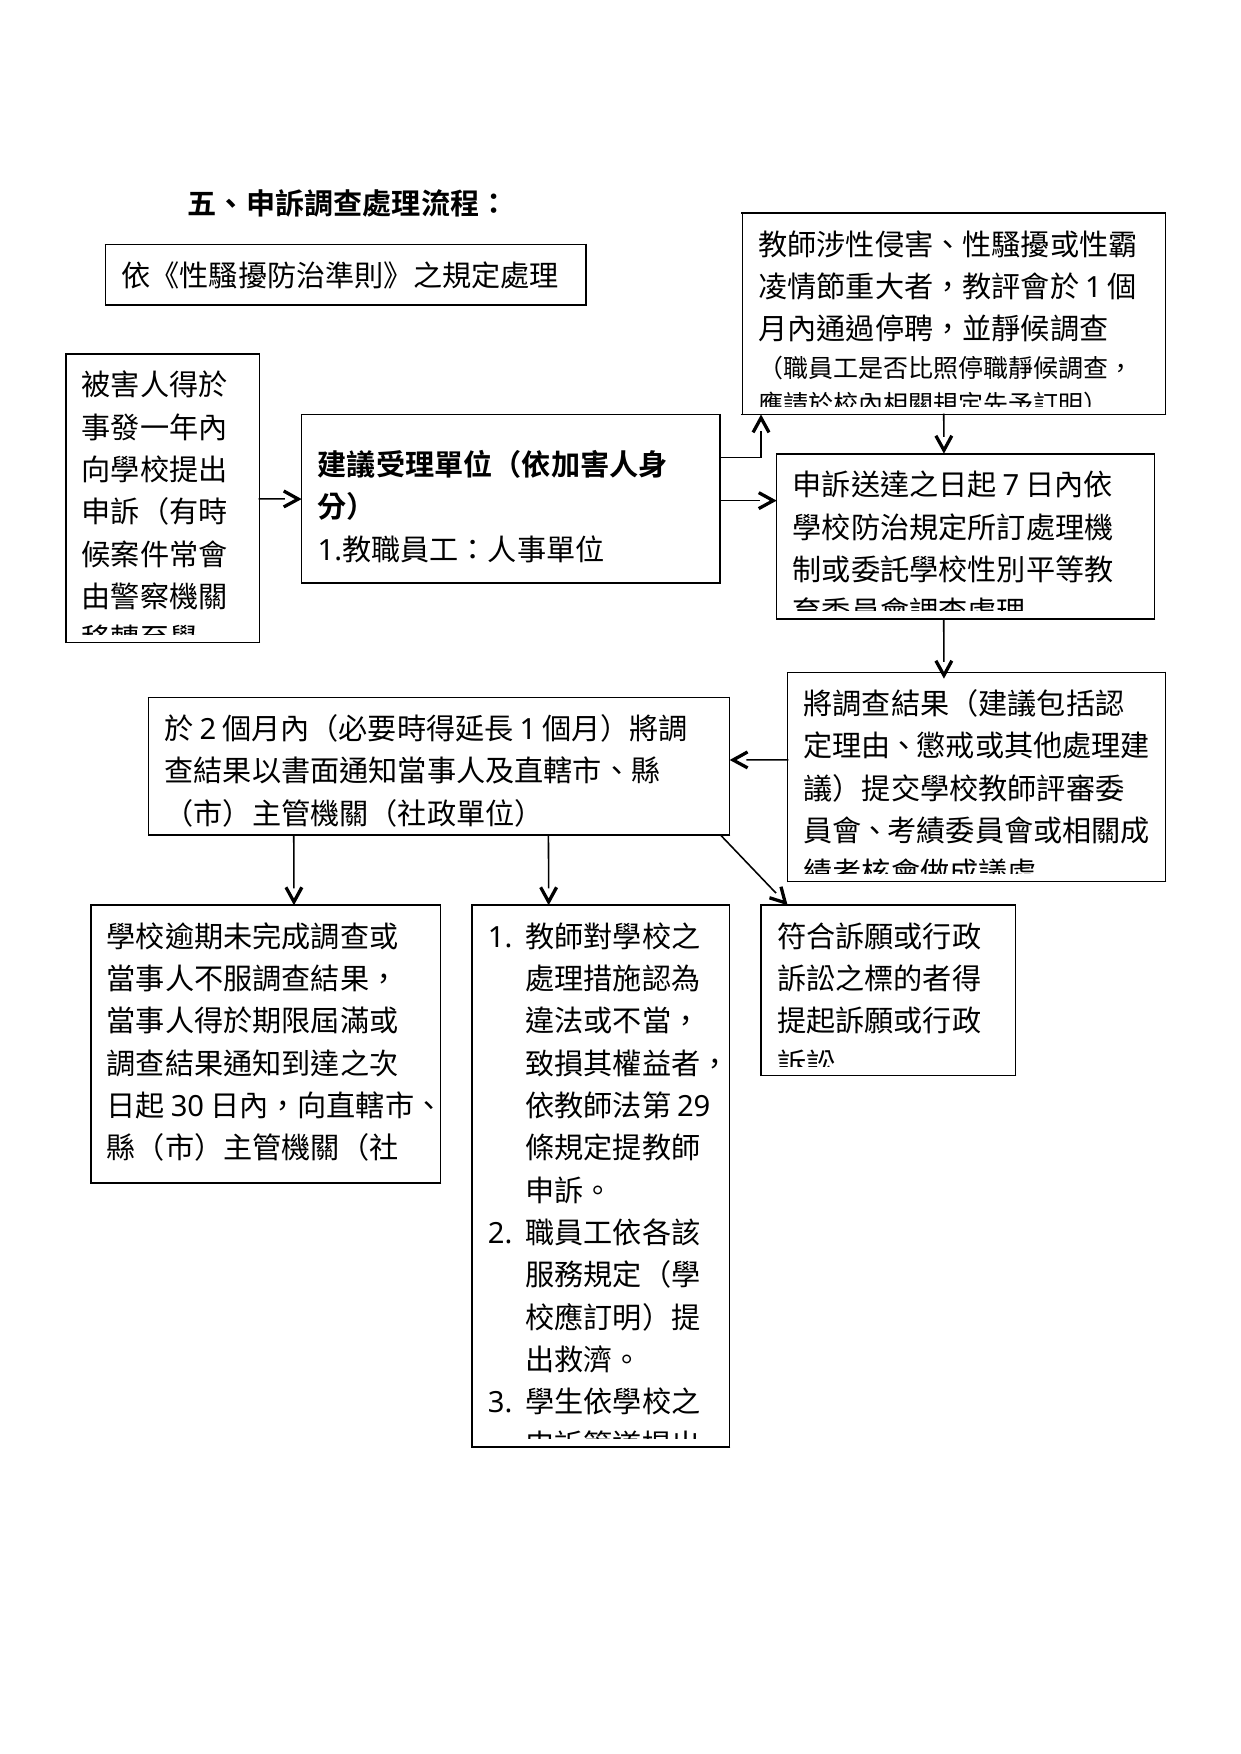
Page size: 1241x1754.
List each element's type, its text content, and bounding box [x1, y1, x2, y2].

list 學生依學校之申訴管道提出救濟 [488, 1379, 714, 1439]
text （職員工是否比照停職靜候調查，應請於校內相關規定先予訂明） [758, 348, 1150, 406]
text 於2個月內（必要時得延長1個月）將調查結果以書面通知當事人及直轄市、縣（市）主管機關（社政單位） [164, 706, 714, 826]
text 符合訴願或行政訴訟之標的者得提起訴願或行政訴訟 [777, 913, 1000, 1067]
list 職員工依各該服務規定（學校應訂明）提出救濟。 [488, 1209, 714, 1379]
text 五、申訴調查處理流程： [187, 164, 1053, 239]
text 依《性騷擾防治準則》之規定處理 [121, 252, 570, 295]
text 被害人得於事發一年內向學校提出申訴（有時候案件常會由警察機關移轉至學校） [81, 362, 243, 634]
text 將調查結果（建議包括認定理由、懲戒或其他處理建議）提交學校教師評審委員會、考績委員會或相關成績考核會做成議處 [803, 681, 1150, 873]
text 教師涉性侵害、性騷擾或性霸凌情節重大者，教評會於1個月內通過停聘，並靜候調查 [758, 221, 1150, 348]
text 申訴送達之日起7日內依學校防治規定所訂處理機制或委託學校性別平等教育委員會調查處理 [792, 462, 1139, 611]
text 學校逾期未完成調查或當事人不服調查結果，當事人得於期限屆滿或調查結果通知到達之次日起30日內，向直轄市、縣（市）主管機關（社政單位）提出再申訴 [106, 913, 425, 1175]
list 教師對學校之處理措施認為違法或不當，致損其權益者，依教師法第29條規定提教師申訴。 [488, 913, 714, 1209]
text 1.教職員工：人事單位 [317, 526, 704, 568]
text 建議受理單位（依加害人身分） [317, 442, 704, 526]
text 2.學生：學務處 [317, 568, 704, 575]
